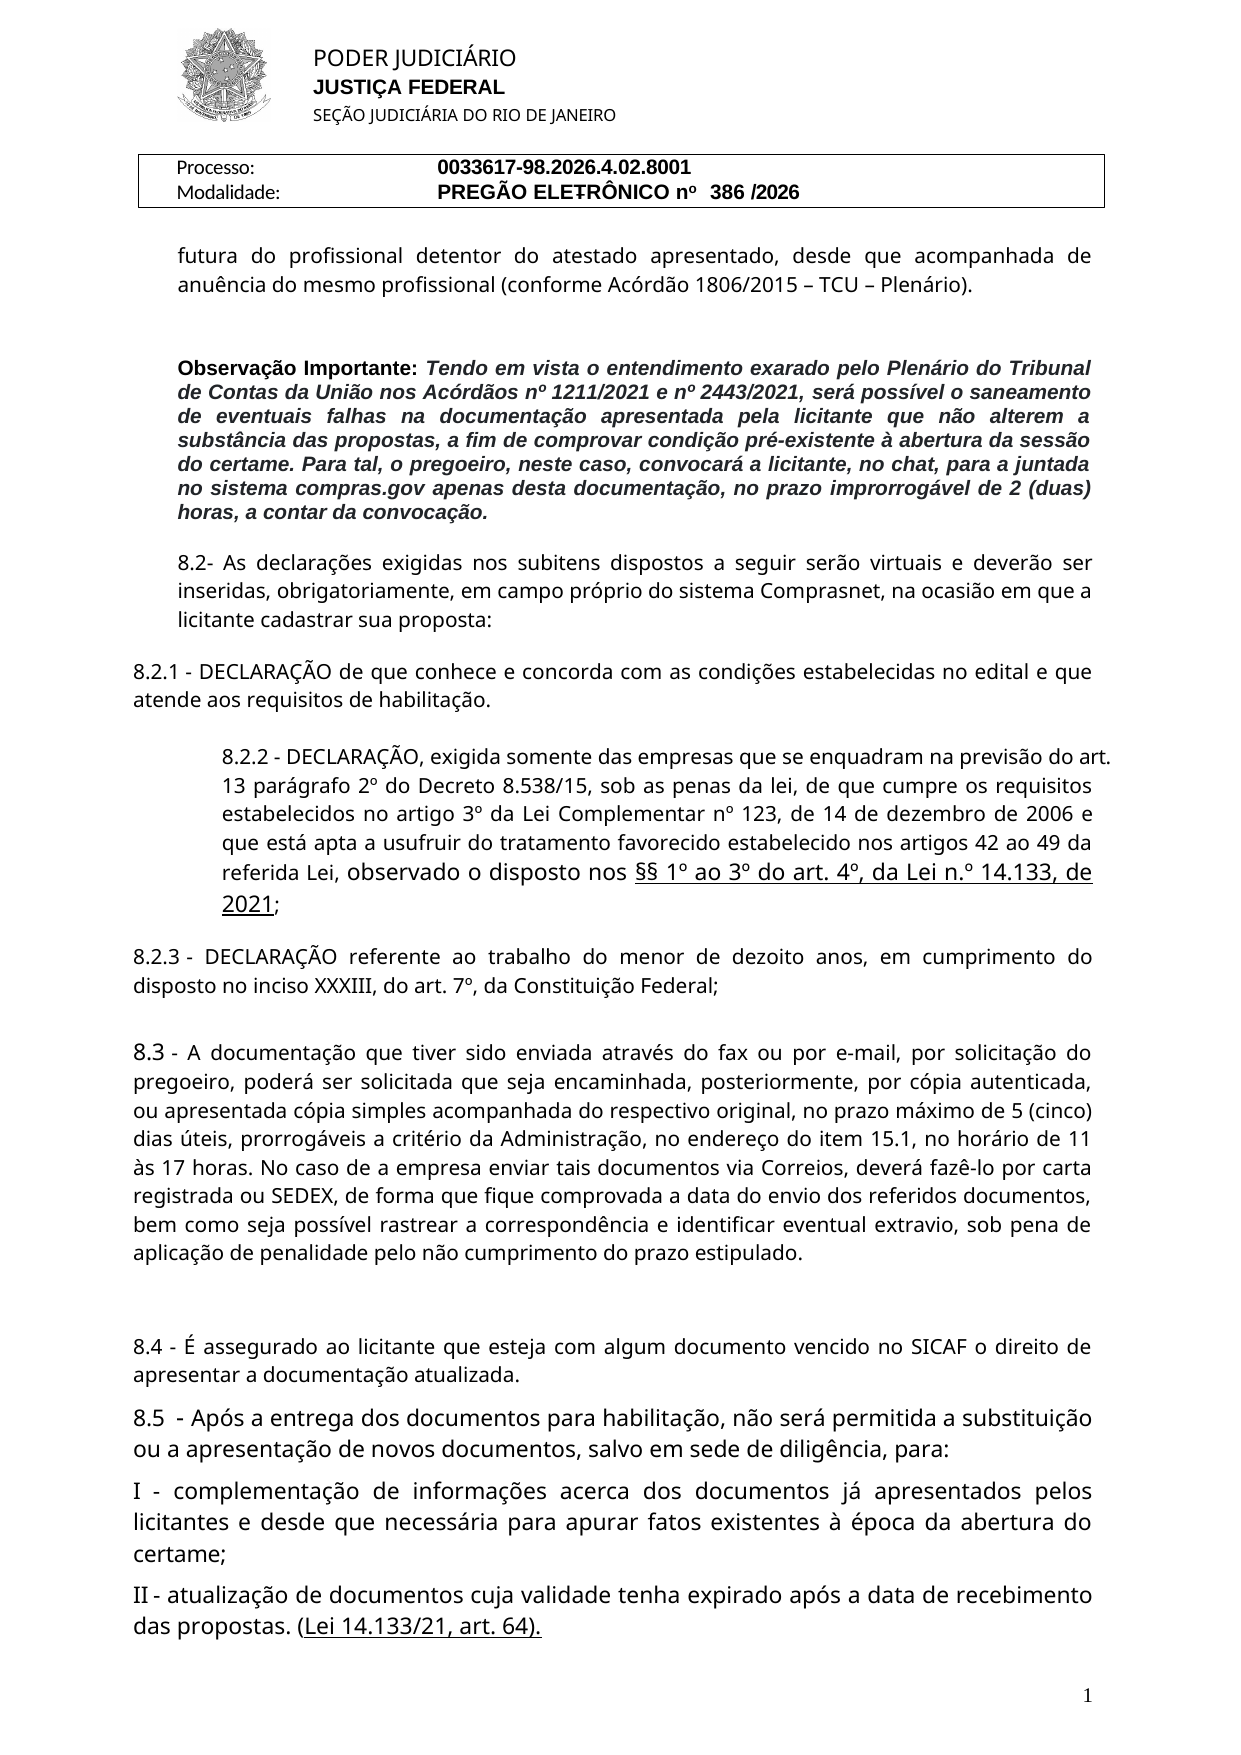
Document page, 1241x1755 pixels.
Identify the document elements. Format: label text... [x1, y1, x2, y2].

text 13 parágrafo 2º do Decreto 8.538/15, sob as penas da lei, de que cumpre os requisitos estabelecidos no artigo 3º da Lei Complementar nº 123, de 14 de dezembro de 2006 e que está apta a usufruir do tratamento favorecido estabelecido nos artigos 42 ao 49 da referida Lei, observado o disposto nos §§ 1º ao 3º do art. 4º, da Lei n.º 14.133, de 2021; [222, 771, 1093, 919]
list - DECLARAÇÃO de que conhece e concorda com as condições estabelecidas no edital e que atende aos requisitos de habilitação. [133, 657, 1093, 714]
text JUSTIÇA FEDERAL [313, 75, 1137, 99]
text SEÇÃO JUDICIÁRIA DO RIO DE JANEIRO [313, 104, 1137, 127]
list - DECLARAÇÃO referente ao trabalho do menor de dezoito anos, em cumprimento do disposto no inciso XXXIII, do art. 7º, da Constituição Federal; [133, 942, 1093, 999]
list - Após a entrega dos documentos para habilitação, não será permitida a substituição ou a apresentação de novos documentos, salvo em sede de diligência, para: [133, 1399, 1094, 1464]
list - atualização de documentos cuja validade tenha expirado após a data de recebimento das propostas. (Lei 14.133/21, art. 64). [133, 1579, 1094, 1642]
text PODER JUDICIÁRIO [313, 42, 1137, 73]
list - DECLARAÇÃO, exigida somente das empresas que se enquadram na previsão do art. [222, 742, 1137, 771]
text 8.2- As declarações exigidas nos subitens dispostos a seguir serão virtuais e deverão ser inseridas, obrigatoriamente, em campo próprio do sistema Comprasnet, na ocasião em que a licitante cadastrar sua proposta: [177, 548, 1093, 633]
text futura do profissional detentor do atestado apresentado, desde que acompanhada de anuência do mesmo profissional (conforme Acórdão 1806/2015 – TCU – Plenário). [177, 241, 1093, 298]
list - complementação de informações acerca dos documentos já apresentados pelos licitantes e desde que necessária para apurar fatos existentes à época da abertura do certame; [133, 1475, 1094, 1569]
list - A documentação que tiver sido enviada através do fax ou por e-mail, por solicitação do pregoeiro, poderá ser solicitada que seja encaminhada, posteriormente, por cópia autenticada, ou apresentada cópia simples acompanhada do respectivo original, no prazo máximo de 5 (cinco) dias úteis, prorrogáveis a critério da Administração, no endereço do item 15.1, no horário de 11 às 17 horas. No caso de a empresa enviar tais documentos via Correios, deverá fazê-lo por carta registrada ou SEDEX, de forma que fique comprovada a data do envio dos referidos documentos, bem como seja possível rastrear a correspondência e identificar eventual extravio, sob pena de aplicação de penalidade pelo não cumprimento do prazo estipulado. [133, 1036, 1093, 1267]
list - É assegurado ao licitante que esteja com algum documento vencido no SICAF o direito de apresentar a documentação atualizada. [133, 1332, 1093, 1389]
text Observação Importante: Tendo em vista o entendimento exarado pelo Plenário do Tribunal de Contas da União nos Acórdãos nº 1211/2021 e nº 2443/2021, será possível o saneamento de eventuais falhas na documentação apresentada pela licitante que não alterem a substância das propostas, a fim de comprovar condição pré-existente à abertura da sessão do certame. Para tal, o pregoeiro, neste caso, convocará a licitante, no chat, para a juntada no sistema compras.gov apenas desta documentação, no prazo improrrogável de 2 (duas) horas, a contar da convocação. [177, 356, 1093, 524]
